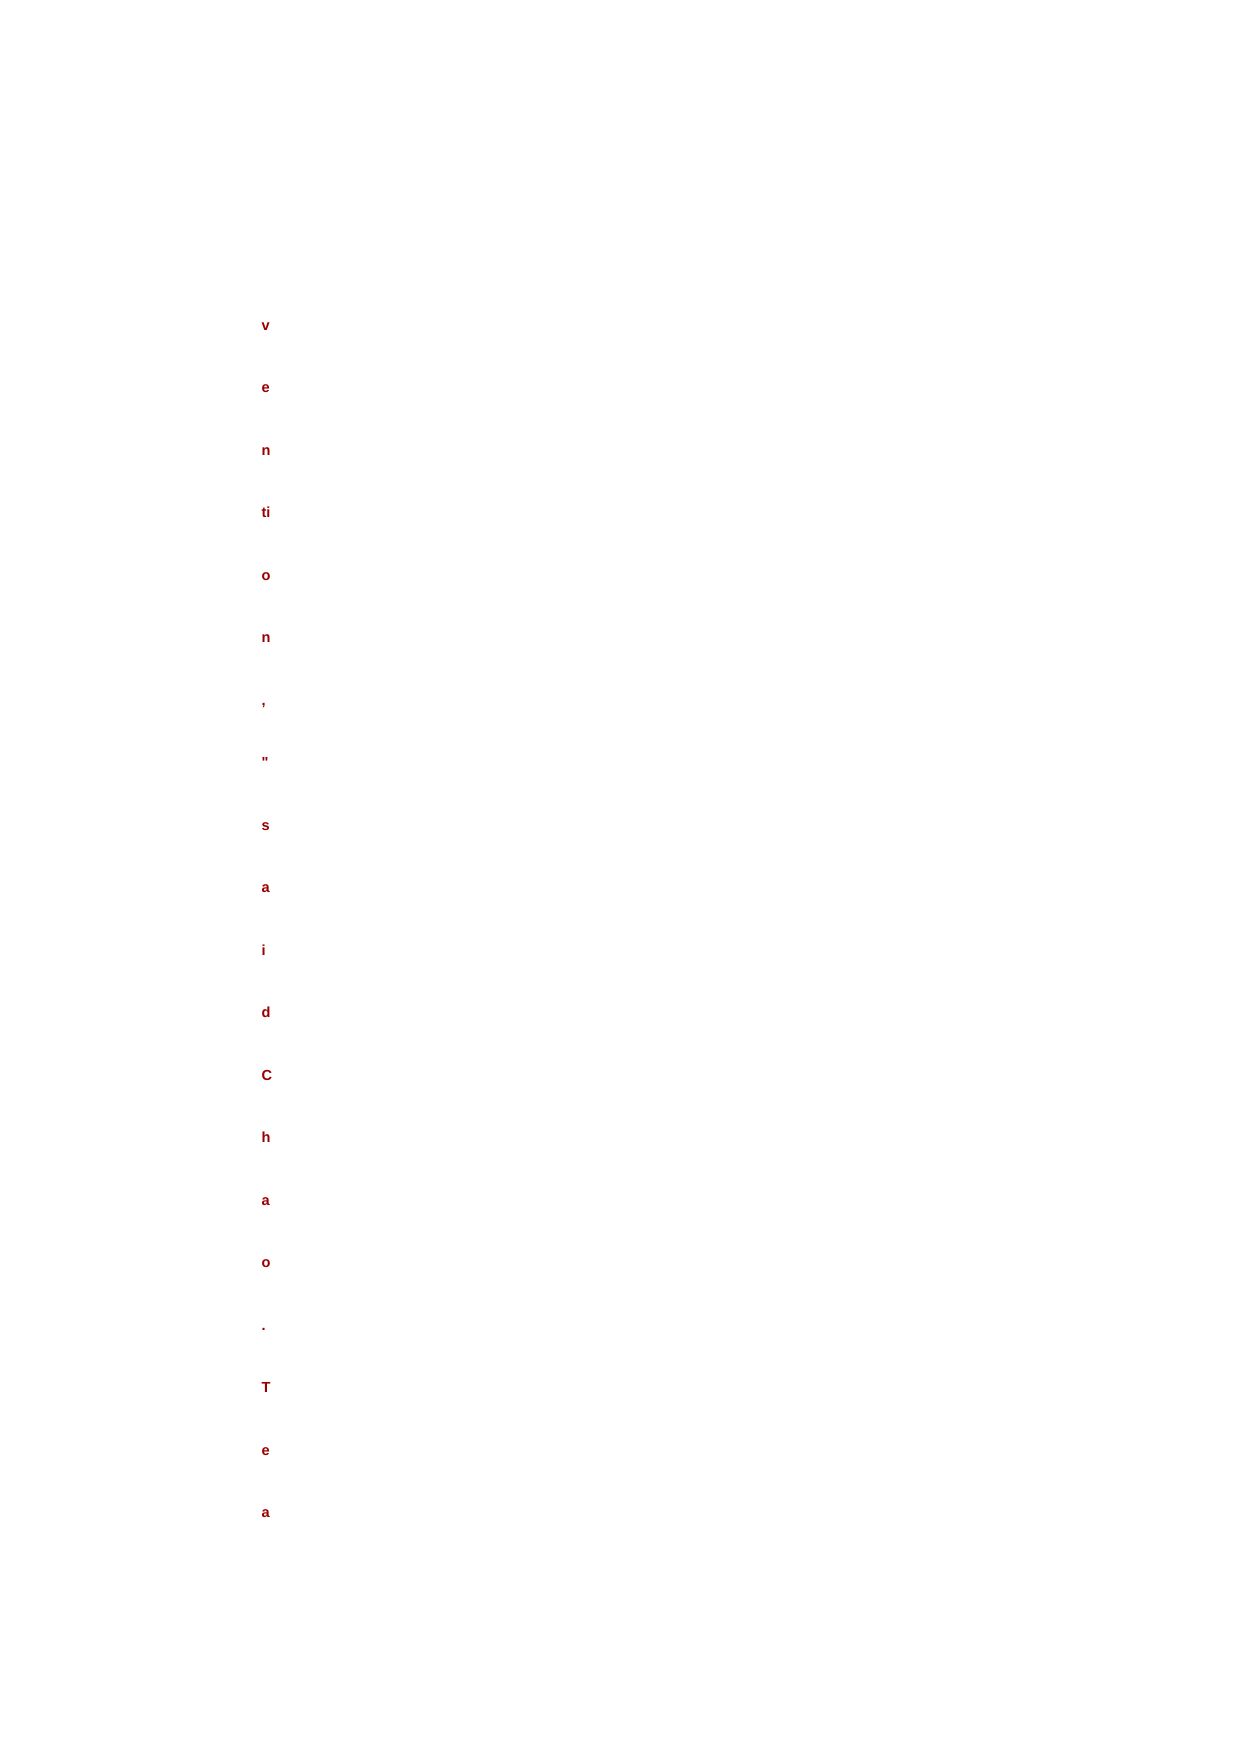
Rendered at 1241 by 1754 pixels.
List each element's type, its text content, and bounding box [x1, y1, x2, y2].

table_cell vention," said Chao. Tea [258, 221, 274, 1536]
table_header [251, 158, 990, 1544]
